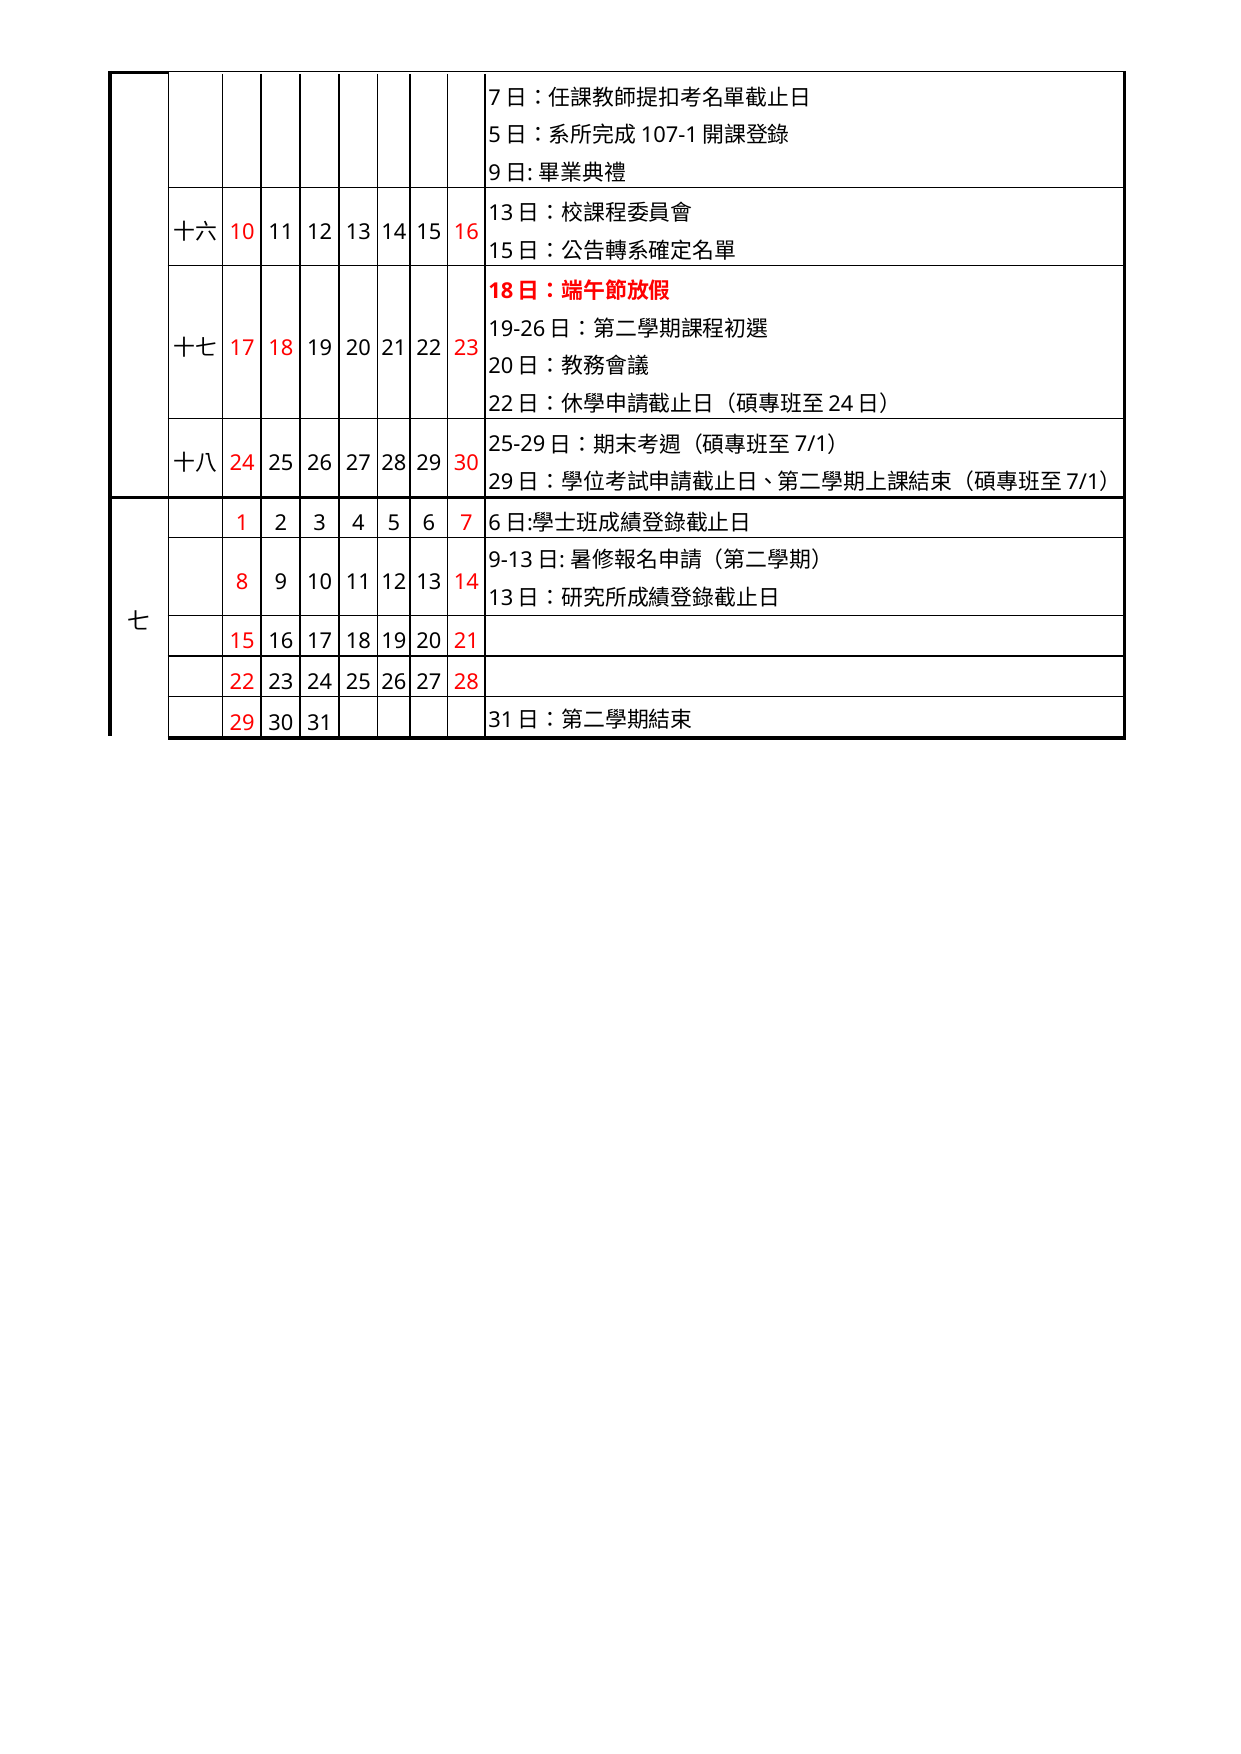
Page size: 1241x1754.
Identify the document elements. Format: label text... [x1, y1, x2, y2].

table_cell 19 [301, 266, 338, 418]
table_cell 22 [223, 657, 260, 696]
table_cell 30 [448, 419, 484, 496]
table_cell 18 [262, 266, 299, 418]
table_cell [112, 74, 168, 496]
table_cell 20 [340, 266, 377, 418]
table_cell 28 [378, 419, 409, 496]
table_cell 15 [411, 188, 447, 264]
table_cell [339, 72, 377, 186]
table_cell 28 [448, 657, 484, 696]
table_cell 13 [340, 188, 377, 264]
table_cell 6 [411, 499, 447, 536]
table_cell [448, 72, 485, 186]
table_cell [448, 697, 484, 736]
table_cell 23 [448, 266, 484, 418]
table_cell 24 [223, 419, 260, 496]
table_cell 6日:學士班成績登錄截止日 [486, 499, 1123, 536]
table_cell 十八 [169, 419, 222, 496]
table_cell 22 [411, 266, 447, 418]
table_cell [411, 697, 447, 736]
table_cell [169, 72, 222, 186]
table_cell 18 [340, 616, 377, 655]
table_cell 8 [223, 538, 260, 614]
table_cell 15 [223, 616, 260, 655]
table_cell 16 [262, 616, 299, 655]
table_cell 25 [262, 419, 299, 496]
table_cell 18日：端午節放假 19-26日：第二學期課程初選 20日：教務會議 22日：休學申請截止日（碩專班至24日） [486, 266, 1123, 418]
table_cell 17 [301, 616, 338, 655]
table_cell [169, 538, 222, 614]
table_cell 4 [340, 499, 377, 536]
table_cell [169, 657, 222, 696]
table_cell [223, 72, 261, 186]
table_cell 13日：校課程委員會 15日：公告轉系確定名單 [486, 188, 1123, 264]
table_cell 1 [223, 499, 260, 536]
table_cell 十六 [169, 188, 222, 264]
table_cell 12 [301, 188, 338, 264]
table_cell 26 [378, 657, 409, 696]
table_cell 11 [340, 538, 377, 614]
table_cell 19 [378, 616, 409, 655]
table_cell [410, 72, 447, 186]
table_cell 20 [411, 616, 447, 655]
table_cell 27 [340, 419, 377, 496]
table_cell 9 [262, 538, 299, 614]
table_cell 29 [223, 697, 260, 736]
table_cell [300, 72, 339, 186]
table_cell 26 [301, 419, 338, 496]
table_cell 13 [411, 538, 447, 614]
table_cell [261, 72, 300, 186]
table_cell 3 [301, 499, 338, 536]
table_cell 十七 [169, 266, 222, 418]
table_cell 14 [448, 538, 484, 614]
table_cell [169, 616, 222, 655]
table_cell 10 [301, 538, 338, 614]
table_cell [378, 697, 409, 736]
table_cell 10 [223, 188, 260, 264]
table_cell 16 [448, 188, 484, 264]
table_cell 11 [262, 188, 299, 264]
table_cell 2 [262, 499, 299, 536]
table_cell 23 [262, 657, 299, 696]
table_cell 5 [378, 499, 409, 536]
table_cell [486, 616, 1123, 655]
table_cell [169, 499, 222, 536]
table_cell 7日：任課教師提扣考名單截止日 5日：系所完成107-1開課登錄 9日: 畢業典禮 [485, 72, 1123, 186]
table_cell 25-29日：期末考週（碩專班至7/1） 29日：學位考試申請截止日、第二學期上課結束（碩專班至7/1） [486, 419, 1123, 496]
table_cell 31日：第二學期結束 [486, 697, 1123, 736]
table_cell [486, 657, 1123, 696]
table_cell 24 [301, 657, 338, 696]
table_cell 21 [378, 266, 409, 418]
table_cell 30 [262, 697, 299, 736]
table_cell 27 [411, 657, 447, 696]
table_cell 17 [223, 266, 260, 418]
table_cell 25 [340, 657, 377, 696]
table_cell 7 [448, 499, 484, 536]
table_cell 14 [378, 188, 409, 264]
table_cell [378, 72, 410, 186]
table_cell 七 [112, 499, 168, 736]
table_cell 29 [411, 419, 447, 496]
table_cell [169, 697, 222, 736]
table_cell 21 [448, 616, 484, 655]
table_cell 9-13日: 暑修報名申請（第二學期） 13日：研究所成績登錄截止日 [486, 538, 1123, 614]
table_cell 31 [301, 697, 338, 736]
table_cell [340, 697, 377, 736]
table_cell 12 [378, 538, 409, 614]
